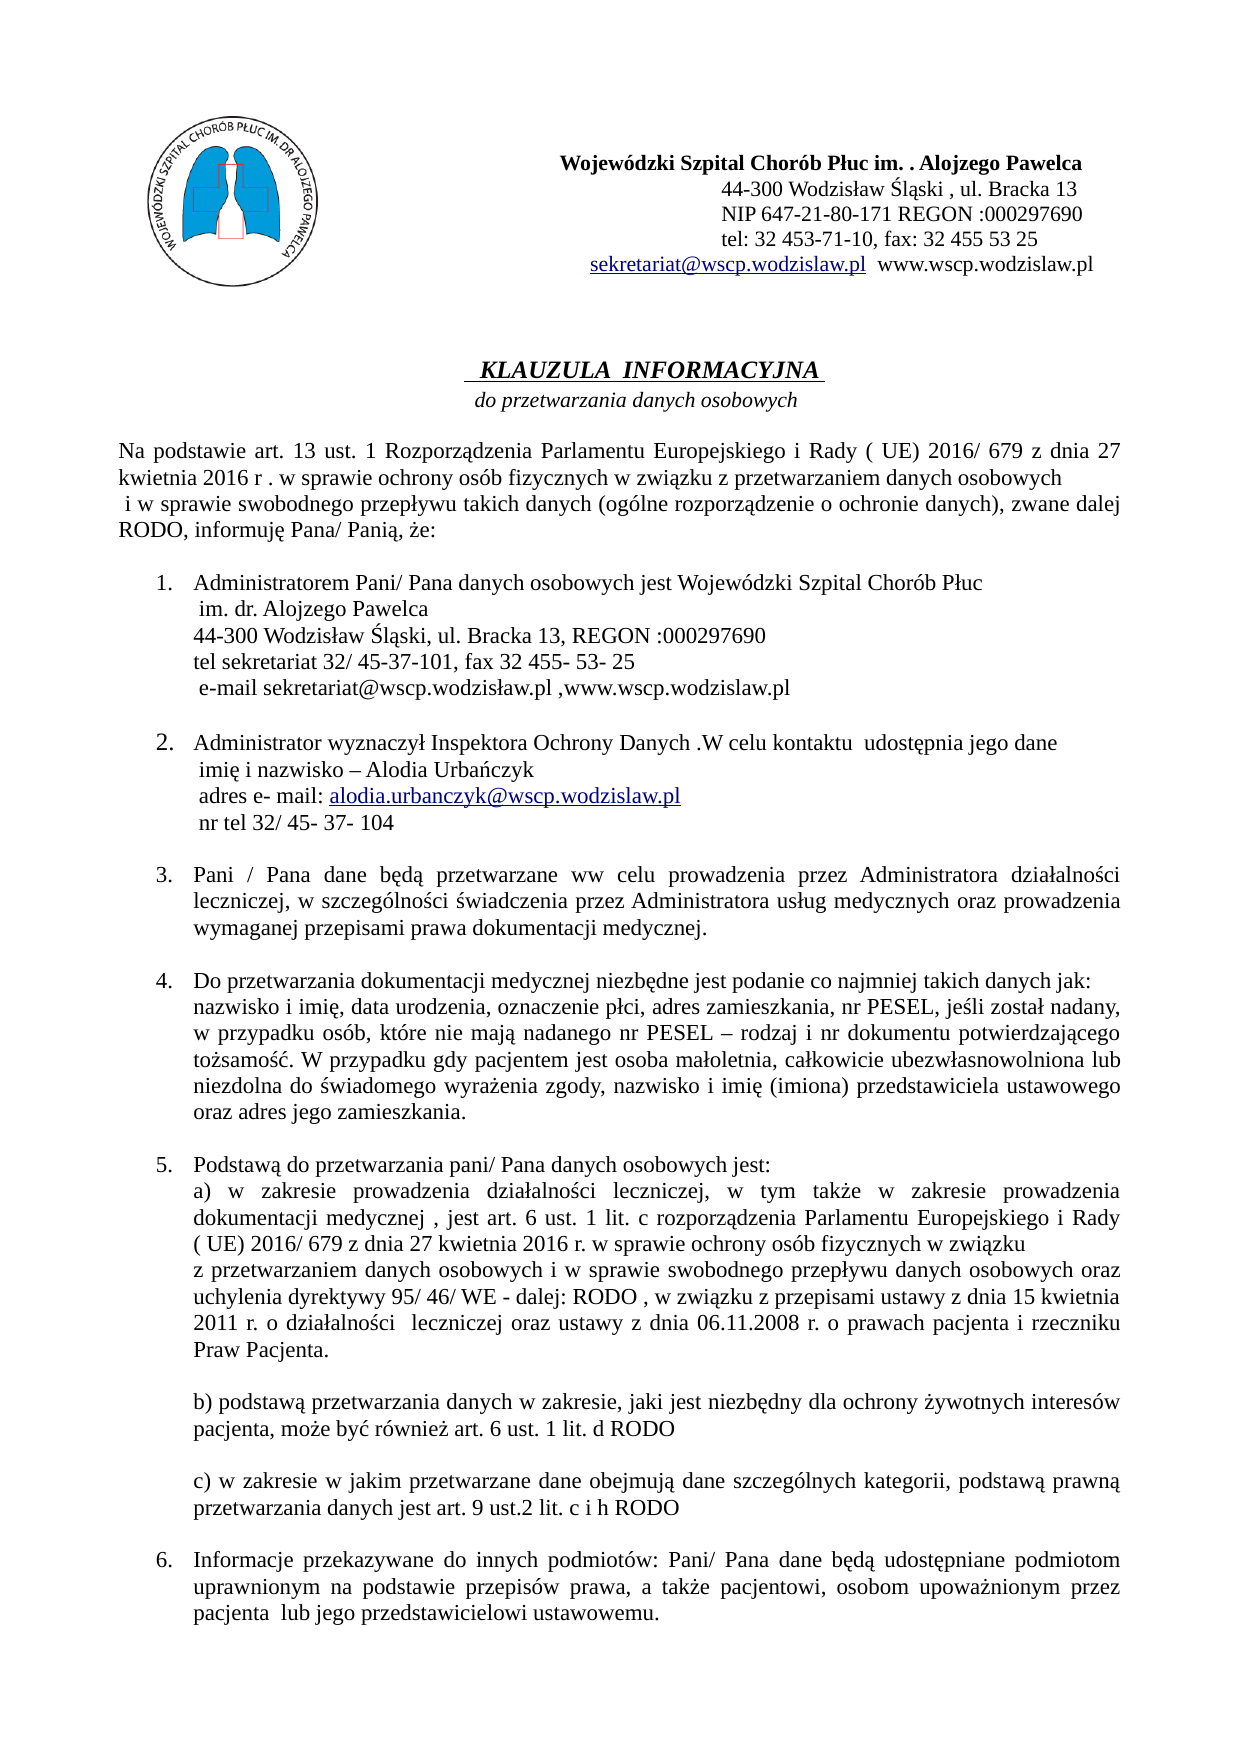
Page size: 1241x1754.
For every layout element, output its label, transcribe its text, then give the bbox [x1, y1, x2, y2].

list e-mail sekretariat@wscp.wodzisław.pl ,www.wscp.wodzislaw.pl [156, 674, 1122, 701]
text i w sprawie swobodnego przepływu takich danych (ogólne rozporządzenie o ochronie danych), zwane dalej RODO, informuję Pana/ Panią, że: [118, 490, 1122, 543]
list z przetwarzaniem danych osobowych i w sprawie swobodnego przepływu danych osobowych oraz uchylenia dyrektywy 95/ 46/ WE - dalej: RODO , w związku z przepisami ustawy z dnia 15 kwietnia 2011 r. o działalności leczniczej oraz ustawy z dnia 06.11.2008 r. o prawach pacjenta i rzeczniku Praw Pacjenta. [156, 1257, 1122, 1362]
list im. dr. Alojzego Pawelca [156, 595, 1122, 622]
list imię i nazwisko – Alodia Urbańczyk [156, 756, 1122, 782]
text Wojewódzki Szpital Chorób Płuc im. . Alojzego Pawelca [322, 147, 1122, 176]
text KLAUZULA INFORMACYJNA [118, 356, 1122, 384]
list a) w zakresie prowadzenia działalności leczniczej, w tym także w zakresie prowadzenia dokumentacji medycznej , jest art. 6 ust. 1 lit. c rozporządzenia Parlamentu Europejskiego i Rady ( UE) 2016/ 679 z dnia 27 kwietnia 2016 r. w sprawie ochrony osób fizycznych w związku [156, 1177, 1122, 1257]
text 44-300 Wodzisław Śląski , ul. Bracka 13 [322, 176, 1122, 201]
list nazwisko i imię, data urodzenia, oznaczenie płci, adres zamieszkania, nr PESEL, jeśli został nadany, w przypadku osób, które nie mają nadanego nr PESEL – rodzaj i nr dokumentu potwierdzającego tożsamość. W przypadku gdy pacjentem jest osoba małoletnia, całkowicie ubezwłasnowolniona lub niezdolna do świadomego wyrażenia zgody, nazwisko i imię (imiona) przedstawiciela ustawowego oraz adres jego zamieszkania. [156, 993, 1122, 1125]
list Informacje przekazywane do innych podmiotów: Pani/ Pana dane będą udostępniane podmiotom uprawnionym na podstawie przepisów prawa, a także pacjentowi, osobom upoważnionym przez pacjenta lub jego przedstawicielowi ustawowemu. [156, 1546, 1122, 1626]
list Pani / Pana dane będą przetwarzane ww celu prowadzenia przez Administratora działalności leczniczej, w szczególności świadczenia przez Administratora usług medycznych oraz prowadzenia wymaganej przepisami prawa dokumentacji medycznej. [156, 861, 1122, 940]
list tel sekretariat 32/ 45-37-101, fax 32 455- 53- 25 [156, 648, 1122, 674]
list Do przetwarzania dokumentacji medycznej niezbędne jest podanie co najmniej takich danych jak: [156, 967, 1122, 993]
list Administratorem Pani/ Pana danych osobowych jest Wojewódzki Szpital Chorób Płuc [156, 569, 1122, 595]
text tel: 32 453-71-10, fax: 32 455 53 25 [322, 226, 1122, 251]
list adres e- mail: alodia.urbanczyk@wscp.wodzislaw.pl [156, 782, 1122, 808]
list nr tel 32/ 45- 37- 104 [156, 808, 1122, 835]
picture [142, 109, 322, 290]
list Podstawą do przetwarzania pani/ Pana danych osobowych jest: [156, 1151, 1122, 1177]
text NIP 647-21-80-171 REGON :000297690 [322, 201, 1122, 226]
list c) w zakresie w jakim przetwarzane dane obejmują dane szczególnych kategorii, podstawą prawną przetwarzania danych jest art. 9 ust.2 lit. c i h RODO [156, 1467, 1122, 1520]
list b) podstawą przetwarzania danych w zakresie, jaki jest niezbędny dla ochrony żywotnych interesów pacjenta, może być również art. 6 ust. 1 lit. d RODO [156, 1388, 1122, 1441]
text do przetwarzania danych osobowych [118, 384, 1122, 413]
text sekretariat@wscp.wodzislaw.pl www.wscp.wodzislaw.pl [322, 251, 1122, 276]
list Administrator wyznaczył Inspektora Ochrony Danych .W celu kontaktu udostępnia jego dane [156, 727, 1122, 756]
text Na podstawie art. 13 ust. 1 Rozporządzenia Parlamentu Europejskiego i Rady ( UE) 2016/ 679 z dnia 27 kwietnia 2016 r . w sprawie ochrony osób fizycznych w związku z przetwarzaniem danych osobowych [118, 437, 1122, 490]
list 44-300 Wodzisław Śląski, ul. Bracka 13, REGON :000297690 [156, 622, 1122, 648]
